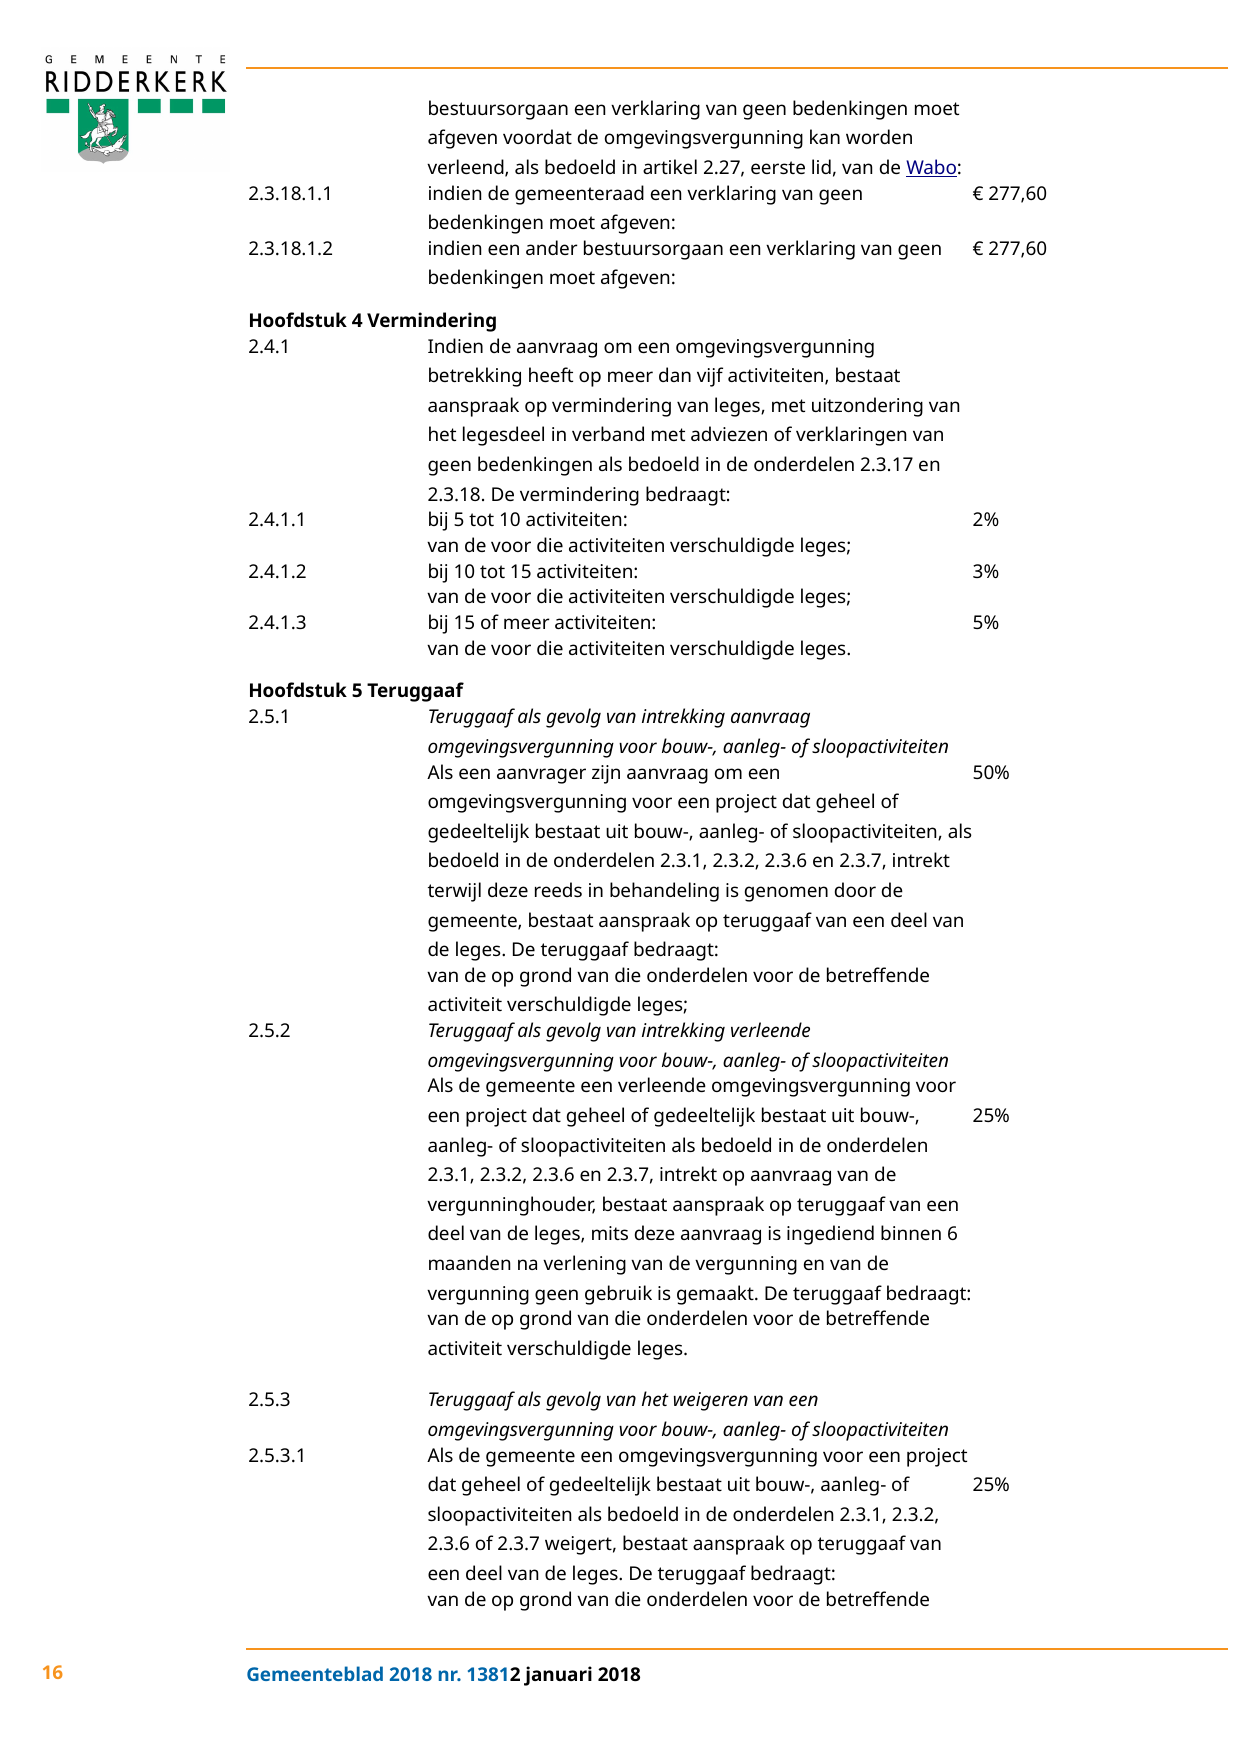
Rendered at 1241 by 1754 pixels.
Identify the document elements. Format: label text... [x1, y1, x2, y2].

table_cell [973, 1361, 1152, 1387]
table_cell [248, 532, 427, 558]
table_cell 2.4.1.2 [248, 558, 427, 584]
table_cell 25% [973, 1442, 1152, 1586]
table_cell [248, 1361, 427, 1387]
table_cell van de op grond van die onderdelen voor de betreffende [427, 1586, 972, 1612]
table_cell [973, 962, 1152, 1017]
table_cell [973, 1586, 1152, 1612]
table_cell van de voor die activiteiten verschuldigde leges; [427, 584, 972, 609]
table_cell van de voor die activiteiten verschuldigde leges. [427, 635, 972, 661]
table_cell [248, 962, 427, 1017]
table_cell Als de gemeente een verleende omgevingsvergunning voor een project dat geheel of gedeeltelijk bestaat uit bouw-, aanleg- of sloopactiviteiten als bedoeld in de onderdelen 2.3.1, 2.3.2, 2.3.6 en 2.3.7, intrekt op aanvraag van de vergunninghouder, bestaat aanspraak op teruggaaf van een deel van de leges, mits deze aanvraag is ingediend binnen 6 maanden na verlening van de vergunning en van de vergunning geen gebruik is gemaakt. De teruggaaf bedraagt: [427, 1073, 972, 1306]
table_cell Teruggaaf als gevolg van het weigeren van een omgevingsvergunning voor bouw-, aanleg- of sloopactiviteiten [427, 1387, 972, 1442]
table_cell bij 5 tot 10 activiteiten: [427, 507, 972, 532]
table_cell 2% [973, 507, 1152, 532]
table_header 2.5.1 [248, 704, 427, 759]
text Hoofdstuk 5 Teruggaaf [248, 678, 1152, 703]
table_cell indien een ander bestuursorgaan een verklaring van geen bedenkingen moet afgeven: [427, 235, 972, 290]
table_cell 2.3.18.1.1 [248, 180, 427, 235]
table_cell [973, 95, 1152, 180]
table_cell € 277,60 [973, 180, 1152, 235]
table_cell [248, 584, 427, 609]
table_header 2.4.1 [248, 333, 427, 507]
table_cell 2.5.3.1 [248, 1442, 427, 1586]
table_cell 5% [973, 610, 1152, 635]
table_cell 3% [973, 558, 1152, 584]
text Hoofdstuk 4 Vermindering [248, 307, 1152, 333]
table_cell Als een aanvrager zijn aanvraag om een omgevingsvergunning voor een project dat geheel of gedeeltelijk bestaat uit bouw-, aanleg- of sloopactiviteiten, als bedoeld in de onderdelen 2.3.1, 2.3.2, 2.3.6 en 2.3.7, intrekt terwijl deze reeds in behandeling is genomen door de gemeente, bestaat aanspraak op teruggaaf van een deel van de leges. De teruggaaf bedraagt: [427, 759, 972, 962]
table_cell [248, 635, 427, 661]
table_cell bij 15 of meer activiteiten: [427, 610, 972, 635]
table_header Indien de aanvraag om een omgevingsvergunning betrekking heeft op meer dan vijf activiteiten, bestaat aanspraak op vermindering van leges, met uitzondering van het legesdeel in verband met adviezen of verklaringen van geen bedenkingen als bedoeld in de onderdelen 2.3.17 en 2.3.18. De vermindering bedraagt: [427, 333, 972, 507]
table_cell [248, 1073, 427, 1306]
table_cell van de op grond van die onderdelen voor de betreffende activiteit verschuldigde leges. [427, 1306, 972, 1361]
picture [41, 47, 231, 172]
table_cell indien de gemeenteraad een verklaring van geen bedenkingen moet afgeven: [427, 180, 972, 235]
table_cell [973, 1306, 1152, 1361]
table_cell 2.5.3 [248, 1387, 427, 1442]
table_cell 2.3.18.1.2 [248, 235, 427, 290]
table_cell 50% [973, 759, 1152, 962]
table_cell 25% [973, 1073, 1152, 1306]
table_header [973, 704, 1152, 759]
table_cell bestuursorgaan een verklaring van geen bedenkingen moet afgeven voordat de omgevingsvergunning kan worden verleend, als bedoeld in artikel 2.27, eerste lid, van de Wabo: [427, 95, 972, 180]
table_cell bij 10 tot 15 activiteiten: [427, 558, 972, 584]
table_cell [248, 1306, 427, 1361]
table_cell [973, 1018, 1152, 1073]
table_cell [973, 584, 1152, 609]
table_cell [248, 1586, 427, 1612]
table_cell 2.4.1.1 [248, 507, 427, 532]
table_cell [973, 1387, 1152, 1442]
table_cell Als de gemeente een omgevingsvergunning voor een project dat geheel of gedeeltelijk bestaat uit bouw-, aanleg- of sloopactiviteiten als bedoeld in de onderdelen 2.3.1, 2.3.2, 2.3.6 of 2.3.7 weigert, bestaat aanspraak op teruggaaf van een deel van de leges. De teruggaaf bedraagt: [427, 1442, 972, 1586]
table_cell [248, 95, 427, 180]
table_cell van de voor die activiteiten verschuldigde leges; [427, 532, 972, 558]
table_cell [973, 532, 1152, 558]
table_cell 2.5.2 [248, 1018, 427, 1073]
table_cell 2.4.1.3 [248, 610, 427, 635]
table_header [973, 333, 1152, 507]
table_header Teruggaaf als gevolg van intrekking aanvraag omgevingsvergunning voor bouw-, aanleg- of sloopactiviteiten [427, 704, 972, 759]
table_cell € 277,60 [973, 235, 1152, 290]
table_cell [248, 759, 427, 962]
table_cell [973, 635, 1152, 661]
table_cell [427, 1361, 972, 1387]
table_cell Teruggaaf als gevolg van intrekking verleende omgevingsvergunning voor bouw-, aanleg- of sloopactiviteiten [427, 1018, 972, 1073]
table_cell van de op grond van die onderdelen voor de betreffende activiteit verschuldigde leges; [427, 962, 972, 1017]
